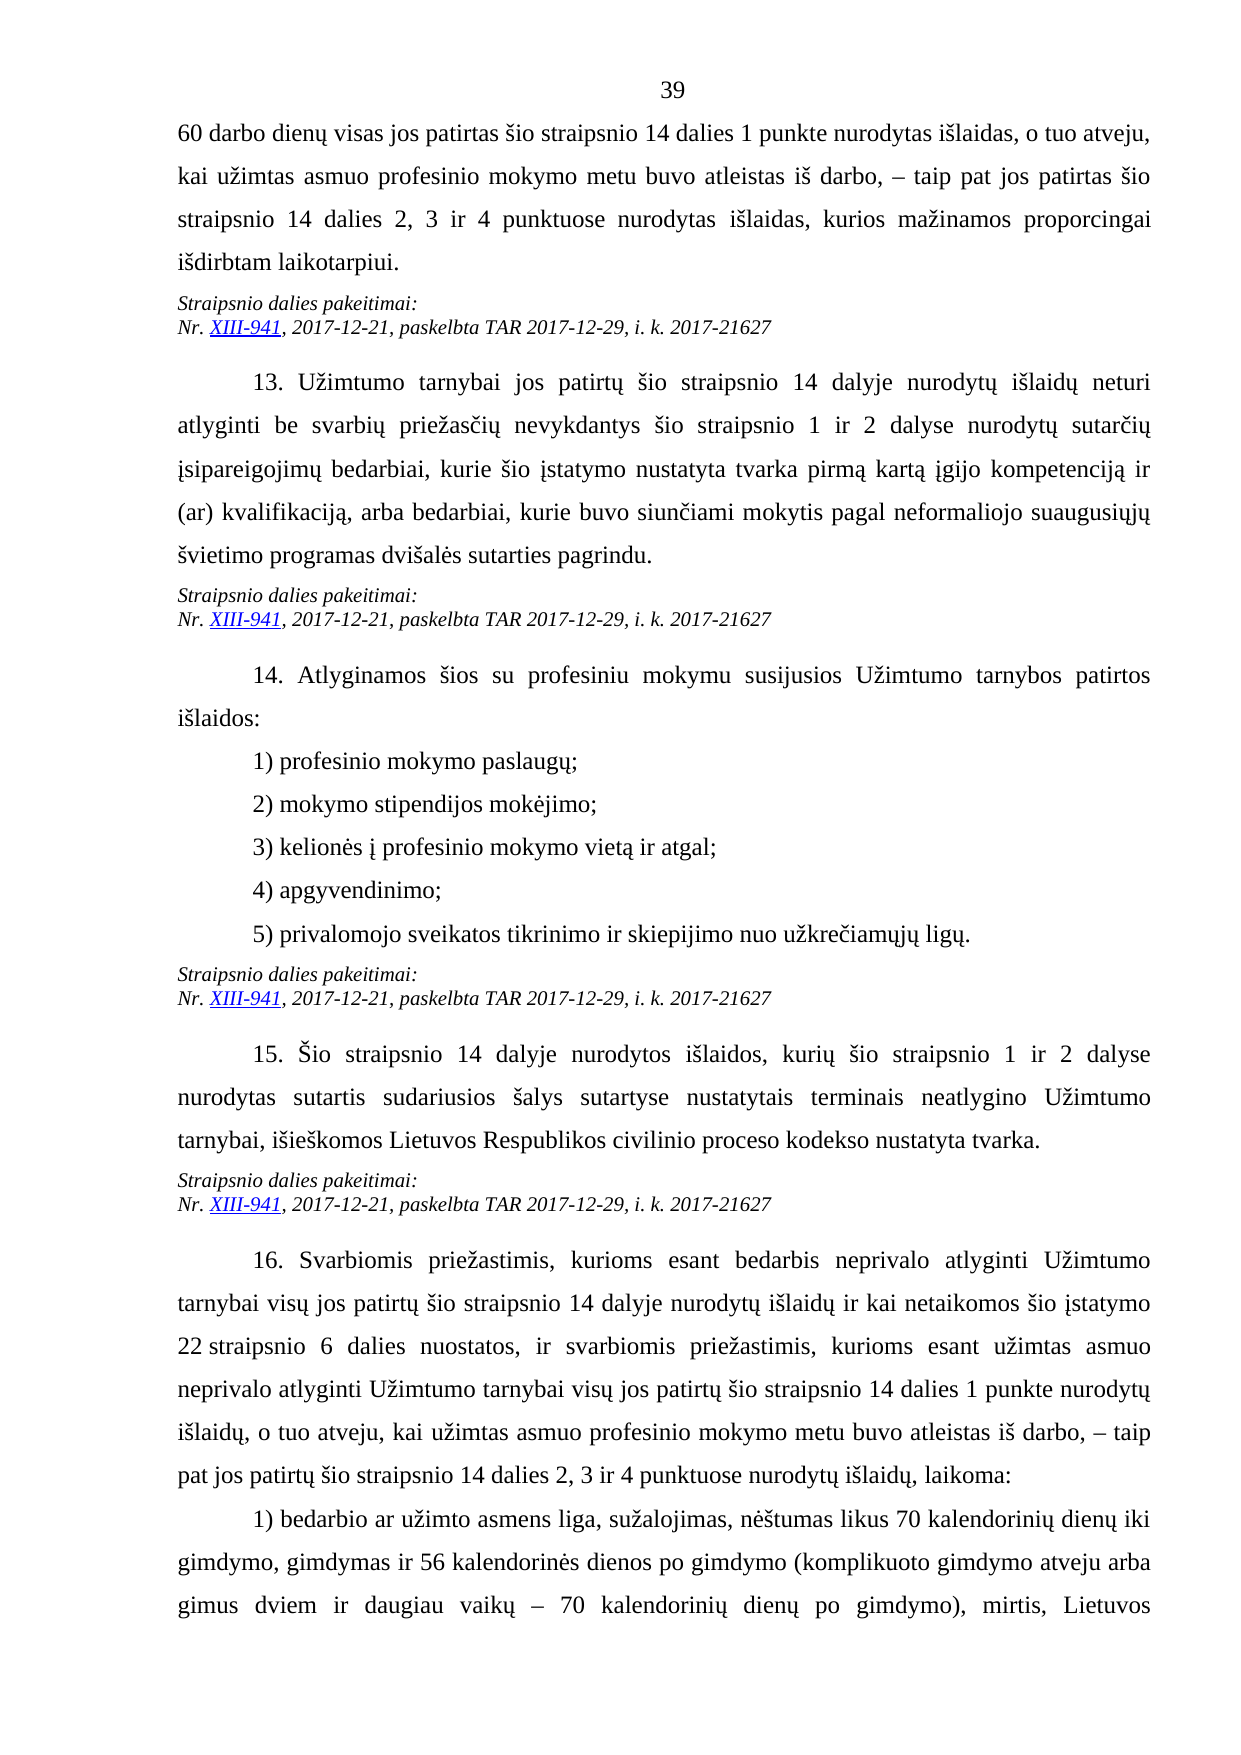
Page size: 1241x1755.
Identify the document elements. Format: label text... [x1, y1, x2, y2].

text 3) kelionės į profesinio mokymo vietą ir atgal; [177, 832, 1152, 861]
text 14. Atlyginamos šios su profesiniu mokymu susijusios Užimtumo tarnybos patirtos išlaidos: [177, 660, 1152, 732]
text 4) apgyvendinimo; [177, 876, 1152, 904]
text Straipsnio dalies pakeitimai: [177, 291, 1152, 315]
text 2) mokymo stipendijos mokėjimo; [177, 789, 1152, 818]
text 16. Svarbiomis priežastimis, kurioms esant bedarbis neprivalo atlyginti Užimtumo tarnybai visų jos patirtų šio straipsnio 14 dalyje nurodytų išlaidų ir kai netaikomos šio įstatymo 22 straipsnio 6 dalies nuostatos, ir svarbiomis priežastimis, kurioms esant užimtas asmuo neprivalo atlyginti Užimtumo tarnybai visų jos patirtų šio straipsnio 14 dalies 1 punkte nurodytų išlaidų, o tuo atveju, kai užimtas asmuo profesinio mokymo metu buvo atleistas iš darbo, – taip pat jos patirtų šio straipsnio 14 dalies 2, 3 ir 4 punktuose nurodytų išlaidų, laikoma: [177, 1245, 1152, 1489]
text Nr. XIII-941, 2017-12-21, paskelbta TAR 2017-12-29, i. k. 2017-21627 [177, 1192, 1152, 1216]
text 1) bedarbio ar užimto asmens liga, sužalojimas, nėštumas likus 70 kalendorinių dienų iki gimdymo, gimdymas ir 56 kalendorinės dienos po gimdymo (komplikuoto gimdymo atveju arba gimus dviem ir daugiau vaikų – 70 kalendorinių dienų po gimdymo), mirtis, Lietuvos [177, 1504, 1152, 1619]
text Nr. XIII-941, 2017-12-21, paskelbta TAR 2017-12-29, i. k. 2017-21627 [177, 986, 1152, 1010]
text 60 darbo dienų visas jos patirtas šio straipsnio 14 dalies 1 punkte nurodytas išlaidas, o tuo atveju, kai užimtas asmuo profesinio mokymo metu buvo atleistas iš darbo, – taip pat jos patirtas šio straipsnio 14 dalies 2, 3 ir 4 punktuose nurodytas išlaidas, kurios mažinamos proporcingai išdirbtam laikotarpiui. [177, 118, 1152, 276]
text 13. Užimtumo tarnybai jos patirtų šio straipsnio 14 dalyje nurodytų išlaidų neturi atlyginti be svarbių priežasčių nevykdantys šio straipsnio 1 ir 2 dalyse nurodytų sutarčių įsipareigojimų bedarbiai, kurie šio įstatymo nustatyta tvarka pirmą kartą įgijo kompetenciją ir (ar) kvalifikaciją, arba bedarbiai, kurie buvo siunčiami mokytis pagal neformaliojo suaugusiųjų švietimo programas dvišalės sutarties pagrindu. [177, 367, 1152, 569]
text Straipsnio dalies pakeitimai: [177, 583, 1152, 607]
text Nr. XIII-941, 2017-12-21, paskelbta TAR 2017-12-29, i. k. 2017-21627 [177, 315, 1152, 339]
text Straipsnio dalies pakeitimai: [177, 1168, 1152, 1192]
text Nr. XIII-941, 2017-12-21, paskelbta TAR 2017-12-29, i. k. 2017-21627 [177, 607, 1152, 631]
text 1) profesinio mokymo paslaugų; [177, 746, 1152, 775]
text Straipsnio dalies pakeitimai: [177, 962, 1152, 986]
text 5) privalomojo sveikatos tikrinimo ir skiepijimo nuo užkrečiamųjų ligų. [177, 919, 1152, 947]
text 15. Šio straipsnio 14 dalyje nurodytos išlaidos, kurių šio straipsnio 1 ir 2 dalyse nurodytas sutartis sudariusios šalys sutartyse nustatytais terminais neatlygino Užimtumo tarnybai, išieškomos Lietuvos Respublikos civilinio proceso kodekso nustatyta tvarka. [177, 1039, 1152, 1154]
